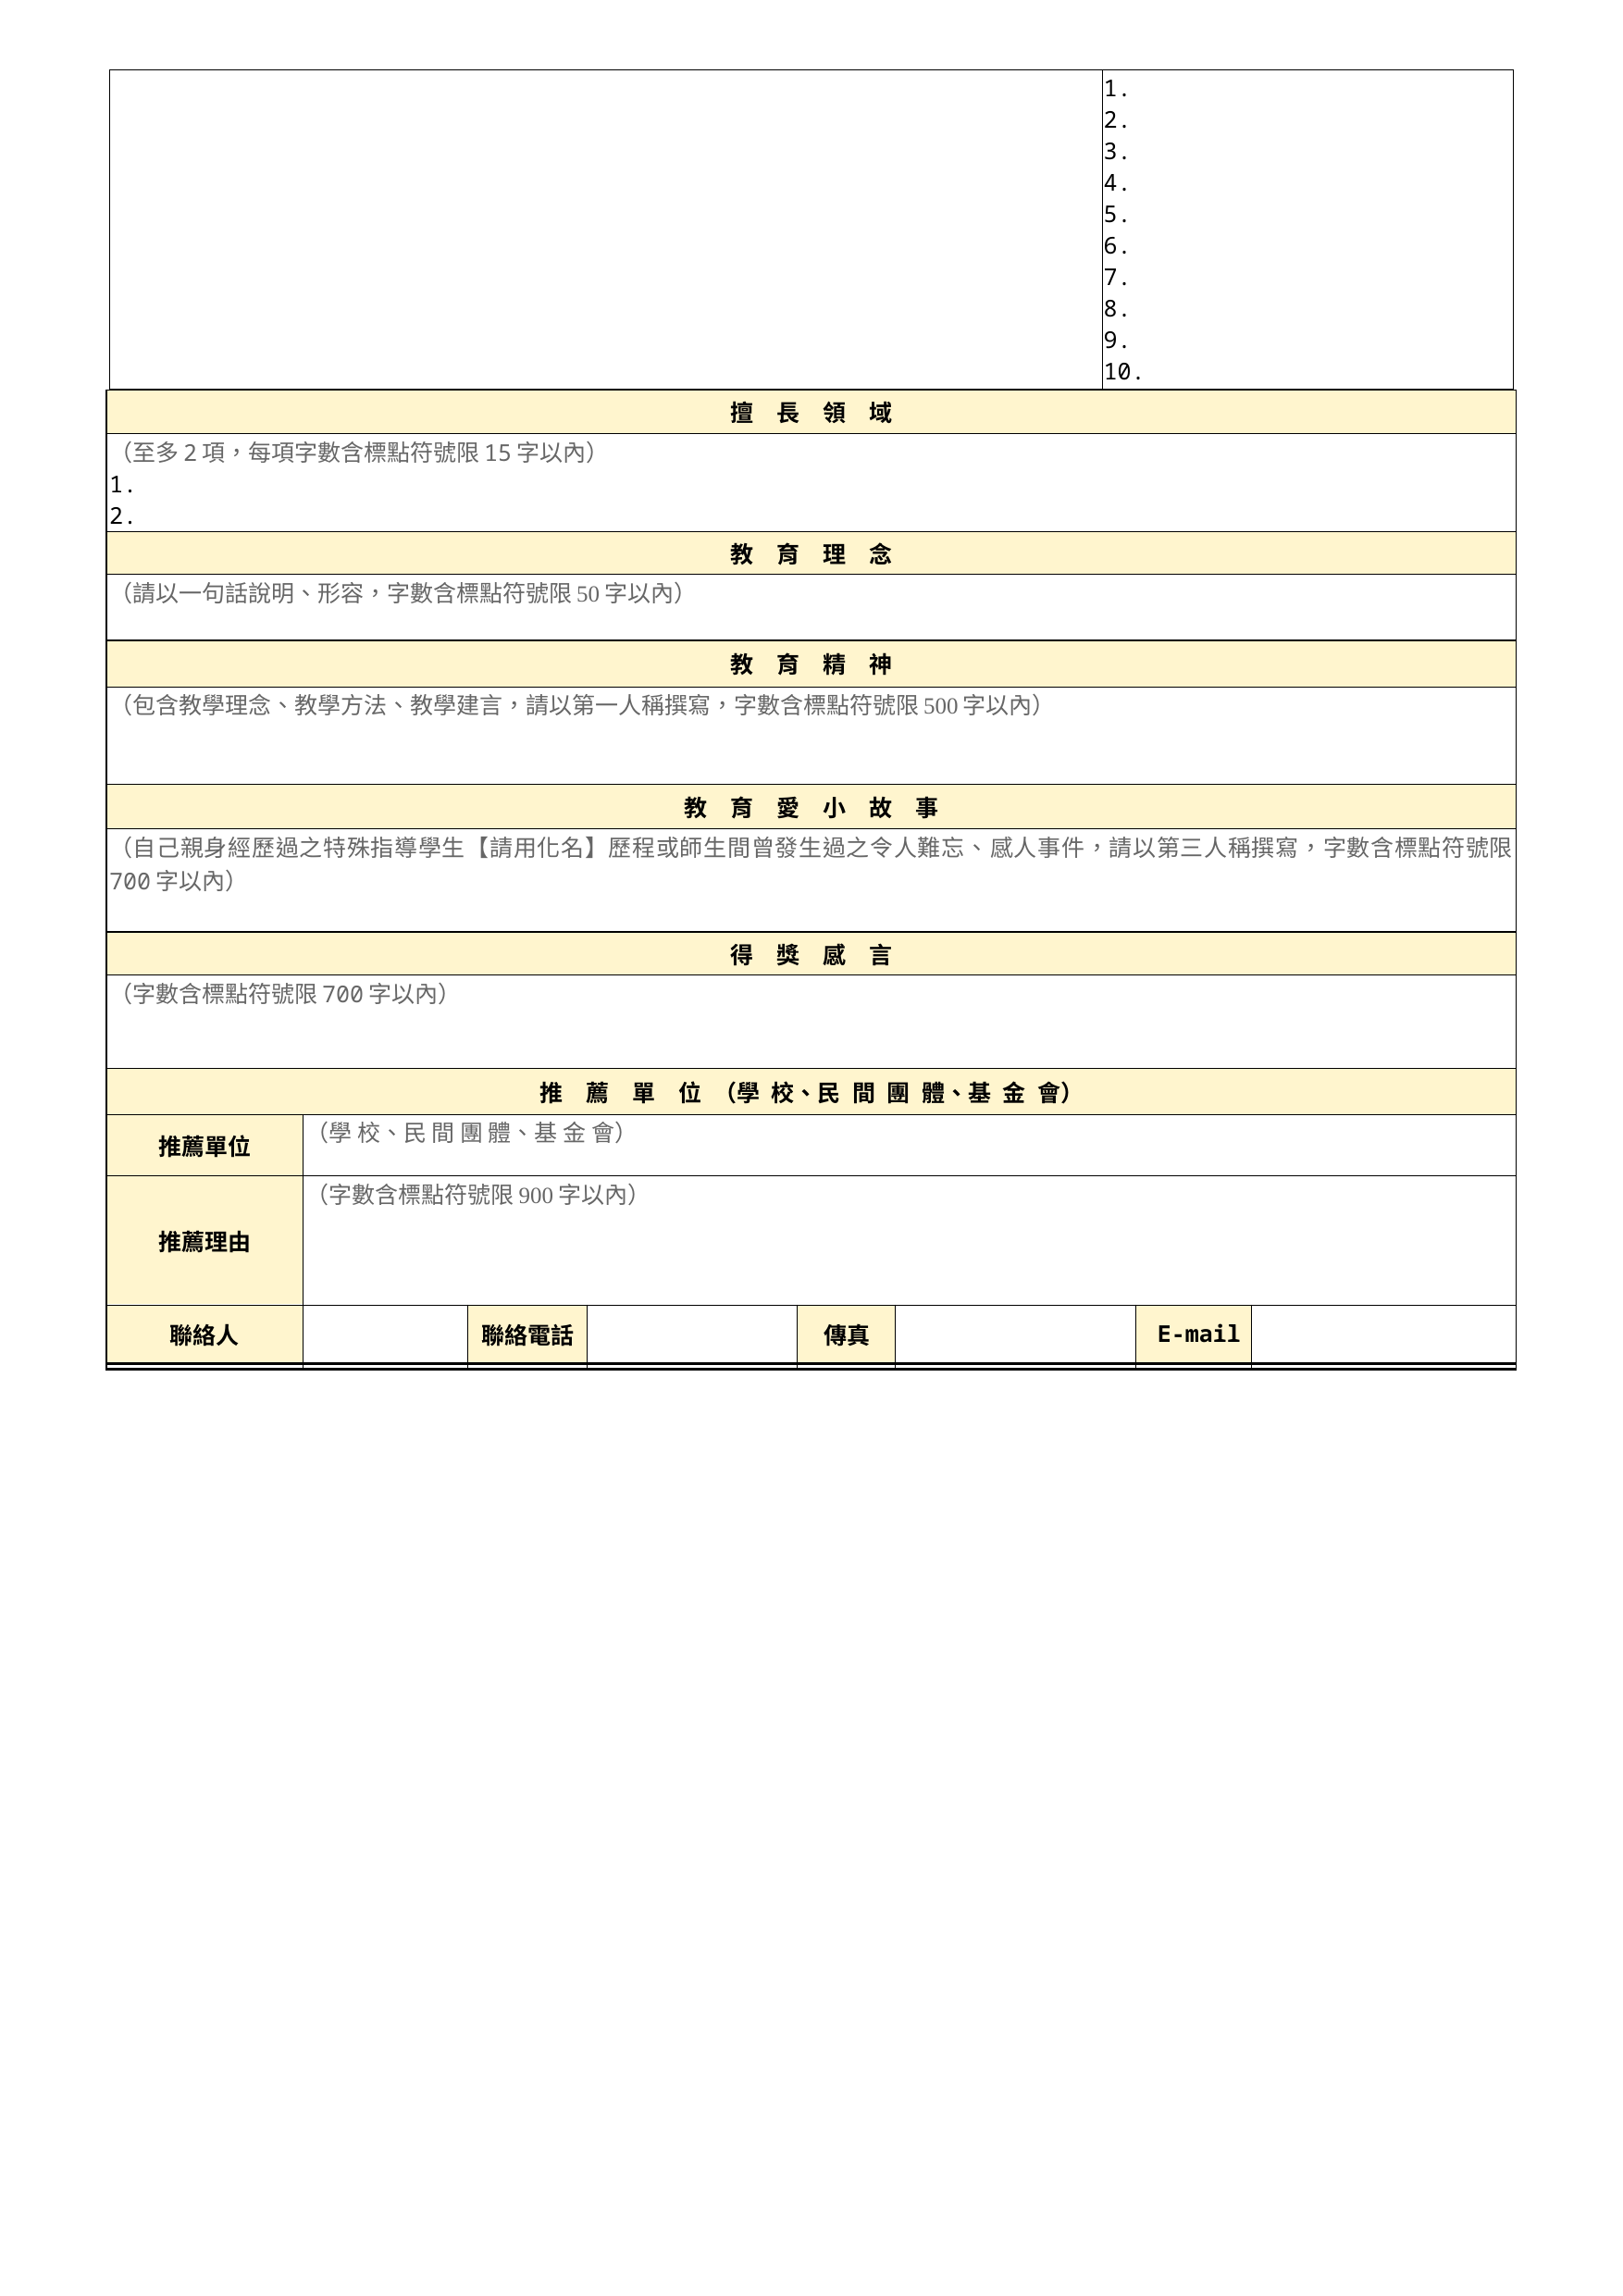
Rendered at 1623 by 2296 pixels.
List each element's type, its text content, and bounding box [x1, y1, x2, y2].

table_cell （請以一句話說明、形容，字數含標點符號限50字以內） [107, 575, 1516, 639]
table_cell [110, 70, 1102, 388]
table_cell 推 薦 單 位 （學 校、民 間 團 體、基 金 會） [107, 1069, 1516, 1114]
table_header 擅 長 領 域 [107, 391, 1516, 433]
table_cell 教 育 精 神 [107, 641, 1516, 687]
table_cell 推薦理由 [107, 1176, 303, 1304]
table_cell （自己親身經歷過之特殊指導學生【請用化名】歷程或師生間曾發生過之令人難忘、感人事件，請以第三人稱撰寫，字數含標點符號限700字以內） [107, 829, 1516, 931]
table_cell 傳真 [798, 1306, 895, 1362]
table_cell 聯絡人 [107, 1306, 303, 1362]
table_cell （學 校、民 間 團 體、基 金 會） [304, 1115, 1516, 1175]
table_cell E-mail [1136, 1306, 1251, 1362]
table_cell 教 育 愛 小 故 事 [107, 785, 1516, 828]
table_cell [1252, 1306, 1516, 1362]
table_cell 推薦單位 [107, 1115, 303, 1175]
table_cell （至多2項，每項字數含標點符號限15字以內） 1. 2. [107, 434, 1516, 530]
table_cell 得 獎 感 言 [107, 933, 1516, 974]
table_cell （字數含標點符號限700字以內） [107, 975, 1516, 1068]
table_cell 1. 2. 3. 4. 5. 6. 7. 8. 9. 10. [1103, 70, 1513, 388]
table_cell 教 育 理 念 [107, 532, 1516, 574]
table_cell 聯絡電話 [468, 1306, 587, 1362]
table_cell [896, 1306, 1135, 1362]
table_cell （包含教學理念、教學方法、教學建言，請以第一人稱撰寫，字數含標點符號限500字以內） [107, 688, 1516, 784]
table_cell [588, 1306, 797, 1362]
table_cell [304, 1306, 467, 1362]
table_cell （字數含標點符號限900字以內） [304, 1176, 1516, 1304]
